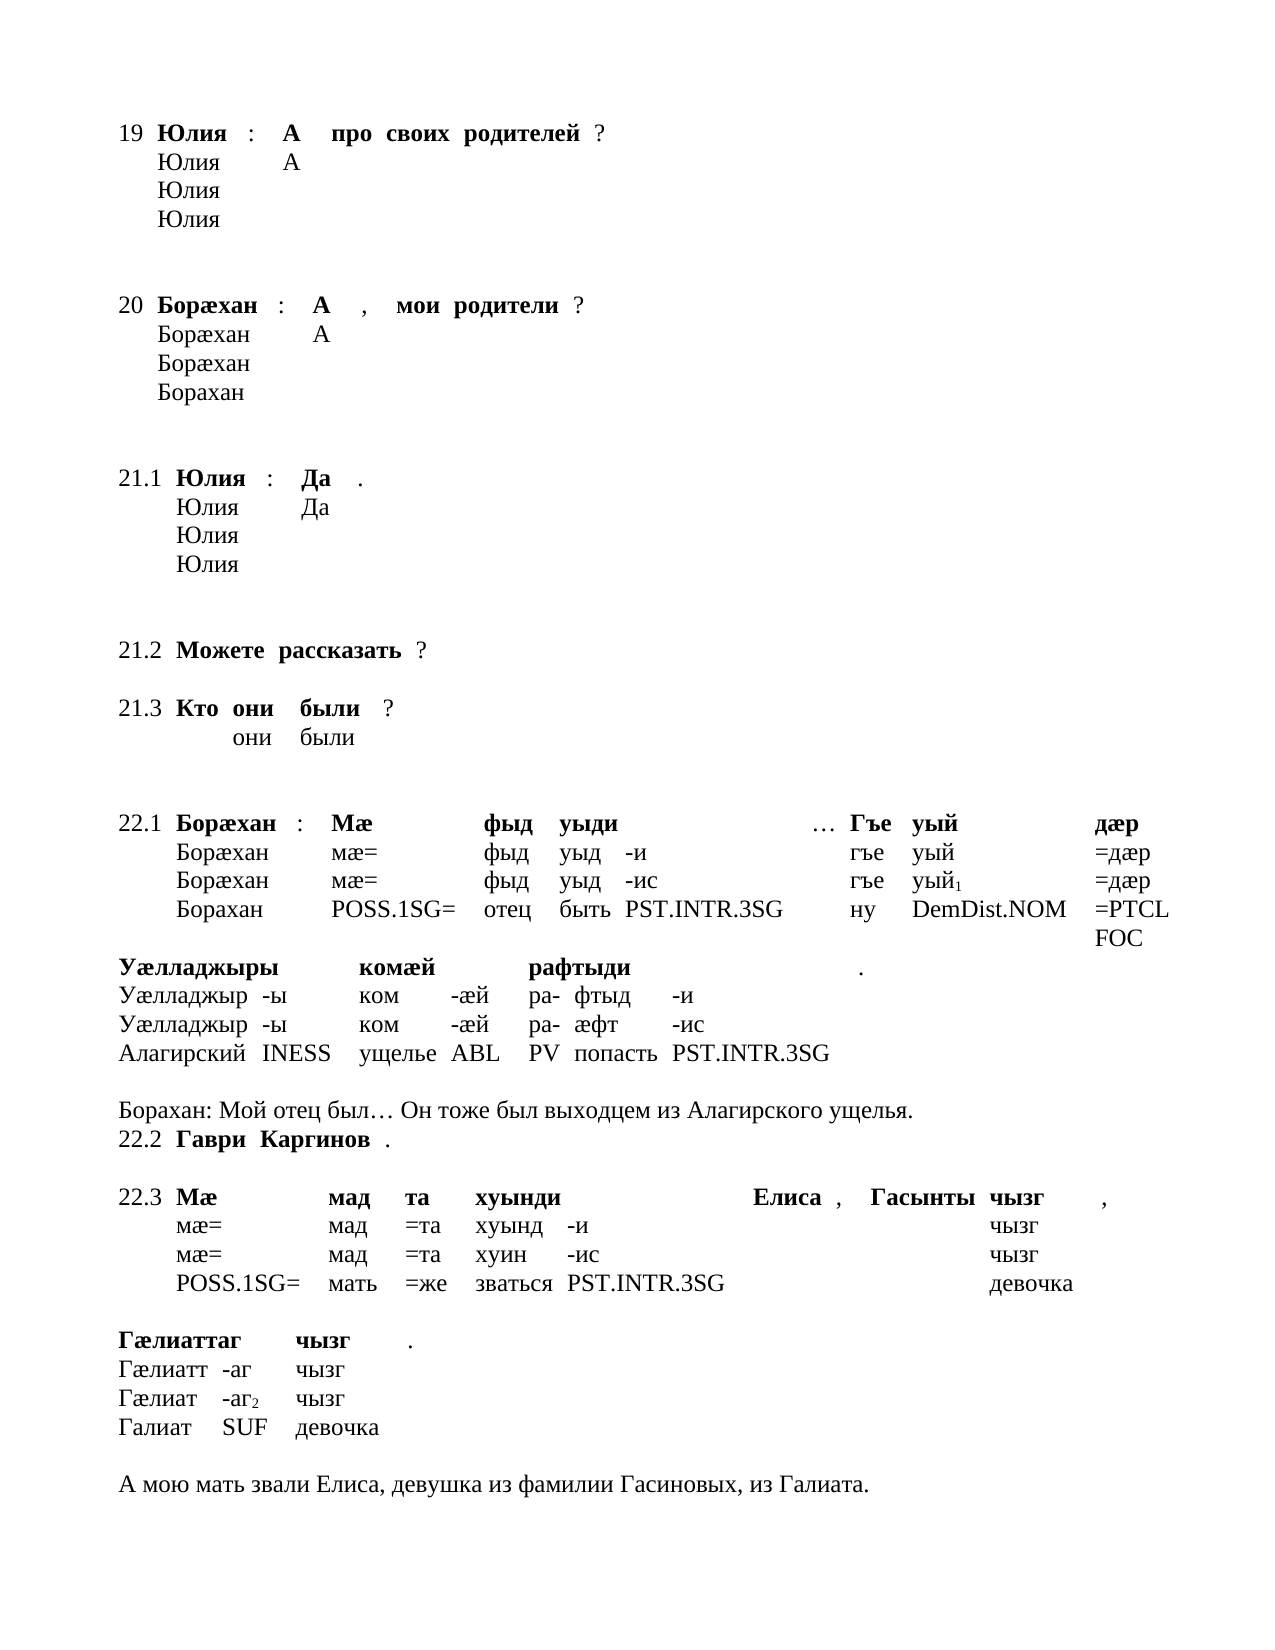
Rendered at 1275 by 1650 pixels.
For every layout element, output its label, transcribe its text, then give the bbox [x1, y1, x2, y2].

text Можете [176, 636, 264, 664]
text мæ= [176, 1211, 300, 1239]
text Гæлиаттаг [118, 1326, 282, 1354]
text PST.INTR.3SG [567, 1268, 725, 1297]
text дæр [1094, 808, 1184, 837]
text POSS.1SG= [331, 894, 456, 923]
text А мою мать звали Елиса, девушка из фамилии Гасиновых, из Галиата. [118, 1469, 1249, 1498]
text Мæ [331, 808, 470, 837]
text ? [573, 291, 594, 319]
text 21.1 [118, 463, 162, 492]
text ? [594, 118, 615, 147]
text . [858, 952, 879, 981]
text : [266, 463, 287, 492]
text Борæхан [157, 348, 250, 377]
text рассказать [278, 636, 402, 664]
text ком [359, 1009, 437, 1038]
text Юлия [157, 147, 220, 176]
text Борæхан [157, 319, 250, 348]
text -и [672, 981, 830, 1009]
text -ис [625, 866, 783, 894]
text фтыд [574, 981, 658, 1009]
text . [384, 1124, 405, 1153]
text мæ= [331, 837, 456, 866]
text Да [301, 463, 343, 492]
text , [836, 1182, 857, 1211]
text : [248, 118, 269, 147]
text А [312, 319, 333, 348]
text зваться [475, 1268, 553, 1297]
text =же [405, 1268, 448, 1297]
text Каргинов [260, 1124, 371, 1153]
text уый [912, 808, 1081, 837]
text : [278, 291, 299, 319]
text чызг [295, 1326, 393, 1354]
text своих [386, 118, 450, 147]
text фыд [483, 837, 532, 866]
text -ис [672, 1009, 830, 1038]
text А [282, 147, 303, 176]
text 21.2 [118, 636, 162, 664]
text родителей [464, 118, 580, 147]
text 20 [118, 291, 143, 319]
text PST.INTR.3SG [625, 894, 783, 923]
text чызг [295, 1354, 379, 1383]
text уый1 [912, 866, 1067, 894]
text ABL [451, 1038, 501, 1067]
text -æй [451, 981, 501, 1009]
text рафтыди [528, 952, 844, 981]
text Юлия [176, 492, 239, 521]
text Борахан [176, 894, 269, 923]
text фыд [483, 808, 545, 837]
text ну [850, 894, 884, 923]
text мои [396, 291, 440, 319]
text чызг [989, 1211, 1073, 1239]
text гъе [850, 866, 884, 894]
text Борахан: Мой отец был… Он тоже был выходцем из Алагирского ущелья. [118, 1096, 1249, 1124]
text мад [328, 1239, 377, 1268]
text 22.2 [118, 1124, 162, 1153]
text хуынд [475, 1211, 553, 1239]
text Алагирский [118, 1038, 248, 1067]
text Гъе [850, 808, 898, 837]
text чызг [989, 1182, 1087, 1211]
text были [299, 693, 369, 722]
text Кто [176, 693, 219, 722]
text А [282, 118, 317, 147]
text та [405, 1182, 461, 1211]
text они [232, 693, 286, 722]
text мæ= [331, 866, 456, 894]
text Борæхан [176, 808, 283, 837]
text Борахан [157, 377, 250, 406]
text Юлия [176, 463, 253, 492]
text ра- [528, 1009, 560, 1038]
text æфт [574, 1009, 658, 1038]
text POSS.1SG= [176, 1268, 300, 1297]
text Юлия [157, 118, 234, 147]
text ра- [528, 981, 560, 1009]
text хуынди [475, 1182, 739, 1211]
text про [331, 118, 372, 147]
text Гæлиат [118, 1383, 208, 1412]
text . [407, 1326, 428, 1354]
text =дæр [1094, 866, 1170, 894]
text они [232, 722, 272, 751]
text уый [912, 837, 1067, 866]
text уыди [559, 808, 797, 837]
text FOC [1094, 923, 1184, 952]
text Уæлладжыр [118, 981, 248, 1009]
text Юлия [157, 204, 220, 233]
text ком [359, 981, 437, 1009]
text . [357, 463, 378, 492]
text -и [625, 837, 783, 866]
text Юлия [176, 521, 239, 549]
text Елиса [753, 1182, 822, 1211]
text были [299, 722, 355, 751]
text =та [405, 1239, 448, 1268]
text фыд [483, 866, 532, 894]
text ущелье [359, 1038, 437, 1067]
text родители [454, 291, 559, 319]
text -ы [262, 1009, 331, 1038]
text , [1101, 1182, 1122, 1211]
text девочка [989, 1268, 1073, 1297]
text девочка [295, 1412, 379, 1441]
text SUF [222, 1412, 268, 1441]
text уыд [559, 837, 611, 866]
text уыд [559, 866, 611, 894]
text Уæлладжыры [118, 952, 345, 981]
text ? [416, 636, 437, 664]
text -аг2 [222, 1383, 268, 1412]
text чызг [295, 1383, 379, 1412]
text Борæхан [176, 866, 269, 894]
text 22.3 [118, 1182, 162, 1211]
text … [811, 808, 836, 837]
text Уæлладжыр [118, 1009, 248, 1038]
text -æй [451, 1009, 501, 1038]
text -и [567, 1211, 725, 1239]
text мад [328, 1211, 377, 1239]
text PV [528, 1038, 560, 1067]
text комæй [359, 952, 514, 981]
text 22.1 [118, 808, 162, 837]
text PST.INTR.3SG [672, 1038, 830, 1067]
text Галиат [118, 1412, 208, 1441]
text -ы [262, 981, 331, 1009]
text INESS [262, 1038, 331, 1067]
text гъе [850, 837, 884, 866]
text хуин [475, 1239, 553, 1268]
text Борæхан [176, 837, 269, 866]
text мæ= [176, 1239, 300, 1268]
text =та [405, 1211, 448, 1239]
text Гаври [176, 1124, 246, 1153]
text Да [301, 492, 329, 521]
text : [296, 808, 317, 837]
text мад [328, 1182, 391, 1211]
text А [312, 291, 347, 319]
text Гасынты [870, 1182, 976, 1211]
text чызг [989, 1239, 1073, 1268]
text -ис [567, 1239, 725, 1268]
text , [361, 291, 382, 319]
text быть [559, 894, 611, 923]
text Мæ [176, 1182, 314, 1211]
text DemDist.NOM [912, 894, 1067, 923]
text =дæр [1094, 837, 1170, 866]
text Борæхан [157, 291, 264, 319]
text 21.3 [118, 693, 162, 722]
text =PTCL [1094, 894, 1170, 923]
text отец [483, 894, 532, 923]
text попасть [574, 1038, 658, 1067]
text мать [328, 1268, 377, 1297]
text Гæлиатт [118, 1354, 208, 1383]
text Юлия [157, 176, 220, 204]
text Юлия [176, 549, 239, 578]
text ? [383, 693, 404, 722]
text 19 [118, 118, 143, 147]
text -аг [222, 1354, 268, 1383]
